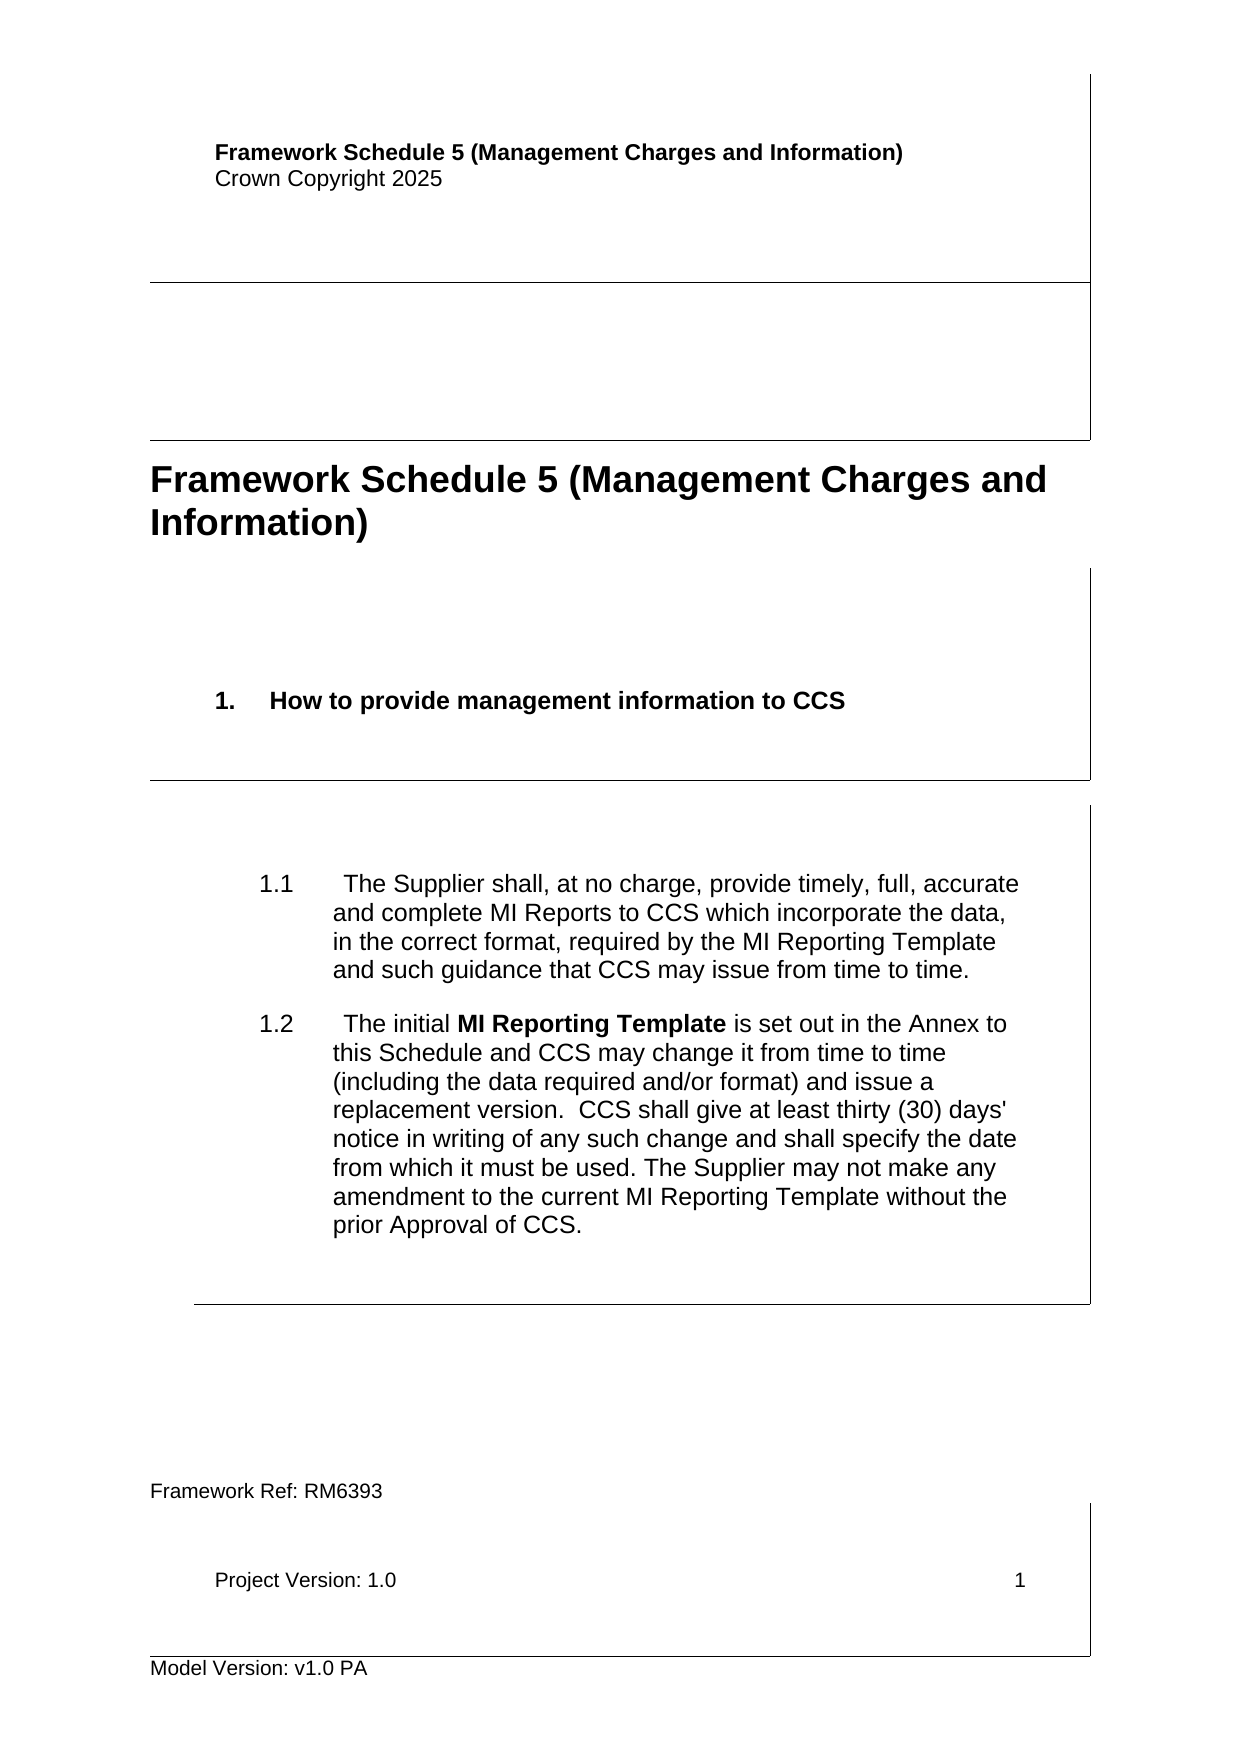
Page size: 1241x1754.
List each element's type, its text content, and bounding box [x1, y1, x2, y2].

list The initial MI Reporting Template is set out in the Annex to this Schedule and CCS may change it from time to time (including the data required and/or format) and issue a replacement version. CCS shall give at least thirty (30) days' notice in writing of any such change and shall specify the date from which it must be used. The Supplier may not make any amendment to the current MI Reporting Template without the prior Approval of CCS. [194, 945, 1090, 1304]
list The Supplier shall, at no charge, provide timely, full, accurate and complete MI Reports to CCS which incorporate the data, in the correct format, required by the MI Reporting Template and such guidance that CCS may issue from time to time. [194, 805, 1090, 945]
text Framework Schedule 5 (Management Charges and Information) [150, 457, 1090, 543]
list How to provide management information to CCS [150, 622, 1090, 780]
